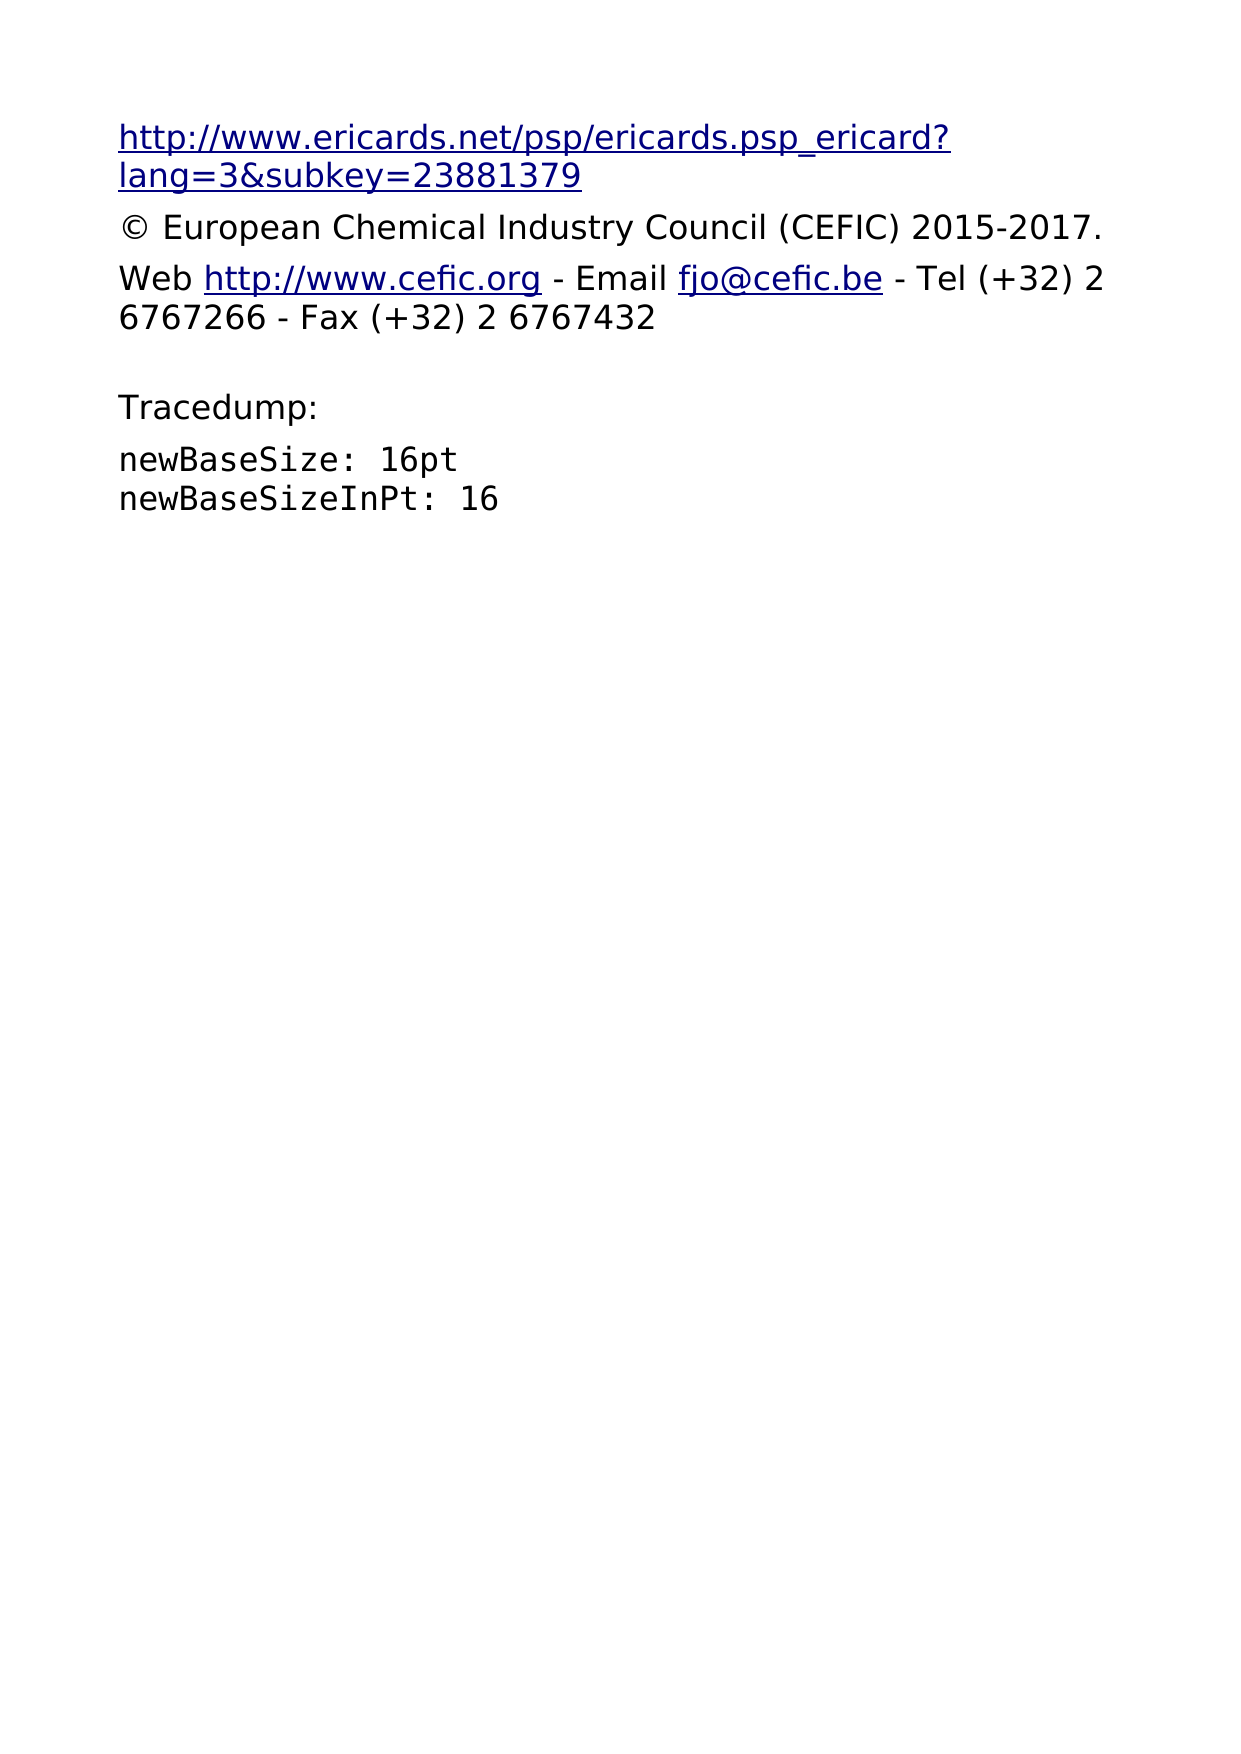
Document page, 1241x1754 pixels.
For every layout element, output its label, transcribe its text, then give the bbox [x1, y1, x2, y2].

text Web http://www.cefic.org - Email fjo@cefic.be - Tel (+32) 2 6767266 - Fax (+32) 2 6767432 [118, 260, 1122, 337]
text © European Chemical Industry Council (CEFIC) 2015-2017. [118, 208, 1122, 247]
text http://www.ericards.net/psp/ericards.psp_ericard?lang=3&subkey=23881379 [118, 118, 1122, 196]
text newBaseSize: 16pt newBaseSizeInPt: 16 [118, 440, 1122, 518]
text Tracedump: [118, 350, 1122, 428]
